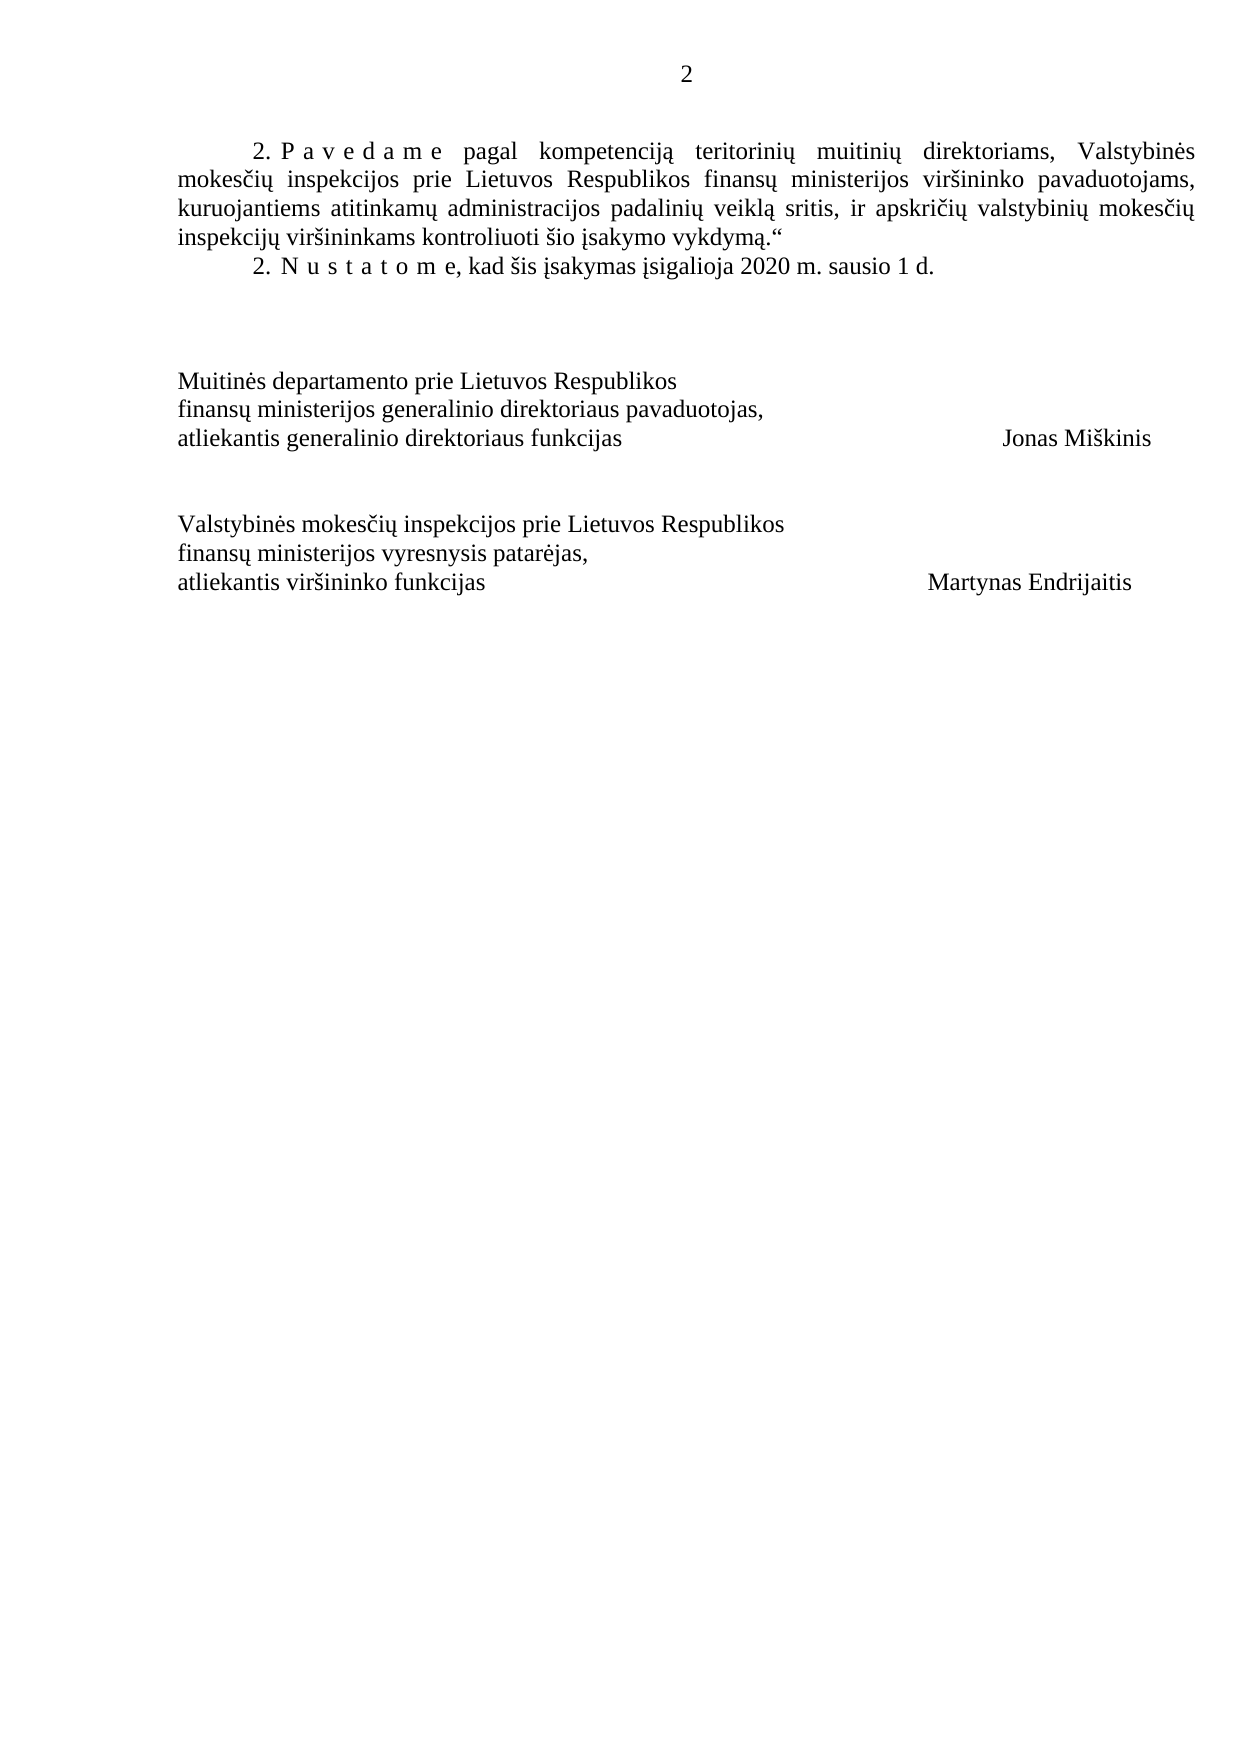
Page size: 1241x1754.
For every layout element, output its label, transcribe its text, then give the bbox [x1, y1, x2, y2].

text 2. Nustatome, kad šis įsakymas įsigalioja 2020 m. sausio 1 d. [177, 251, 1196, 279]
text atliekantis generalinio direktoriaus funkcijas Jonas Miškinis [177, 423, 1196, 452]
text finansų ministerijos generalinio direktoriaus pavaduotojas, [177, 394, 1196, 423]
text Valstybinės mokesčių inspekcijos prie Lietuvos Respublikos [177, 509, 1196, 538]
text atliekantis viršininko funkcijas Martynas Endrijaitis [177, 567, 1196, 596]
text Muitinės departamento prie Lietuvos Respublikos [177, 366, 1196, 394]
text finansų ministerijos vyresnysis patarėjas, [177, 538, 1196, 567]
text 2. Pavedame pagal kompetenciją teritorinių muitinių direktoriams, Valstybinės mokesčių inspekcijos prie Lietuvos Respublikos finansų ministerijos viršininko pavaduotojams, kuruojantiems atitinkamų administracijos padalinių veiklą sritis, ir apskričių valstybinių mokesčių inspekcijų viršininkams kontroliuoti šio įsakymo vykdymą.“ [177, 136, 1196, 251]
